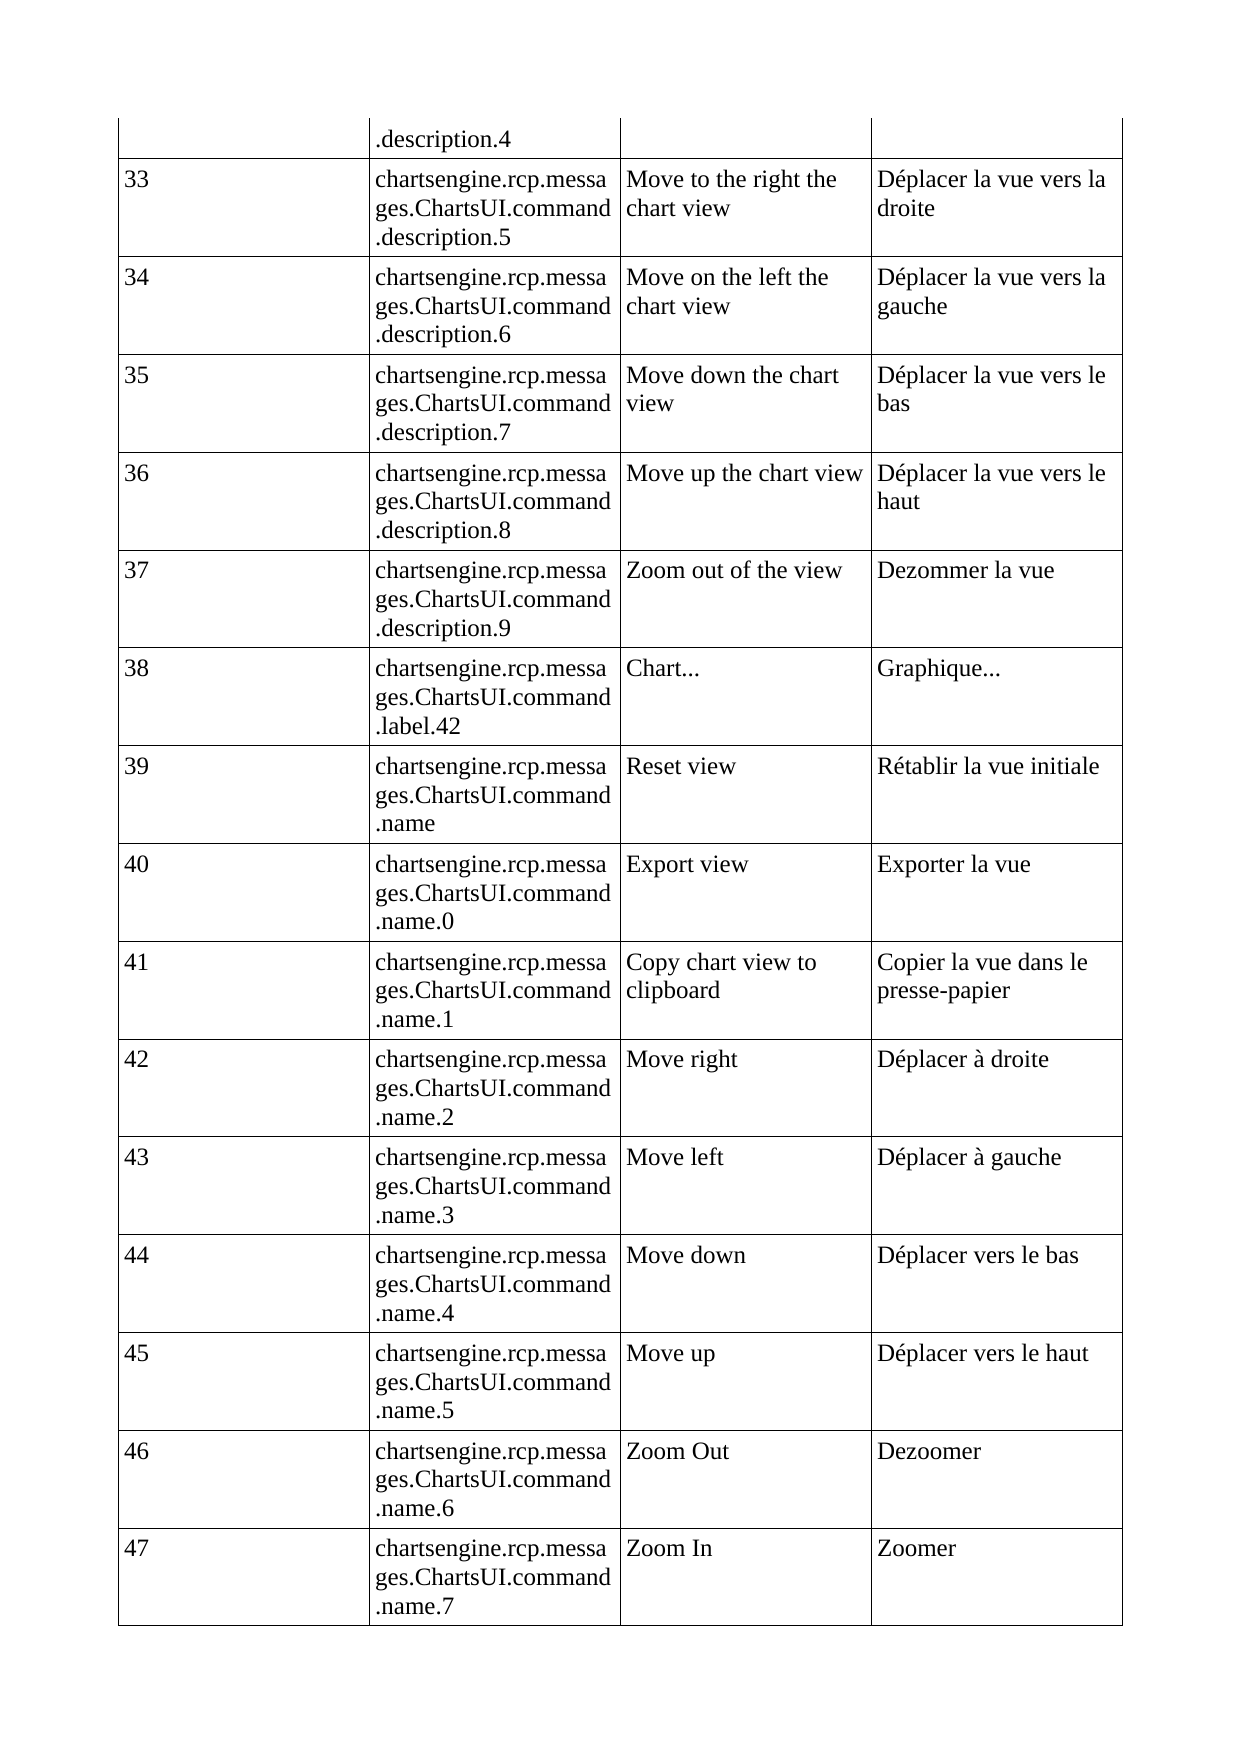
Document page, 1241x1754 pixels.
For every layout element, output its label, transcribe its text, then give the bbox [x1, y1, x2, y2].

table_cell chartsengine.rcp.messages.ChartsUI.command.description.9 [370, 551, 620, 647]
table_cell Move to the right the chart view [621, 159, 871, 256]
table_cell Reset view [621, 746, 871, 843]
table_cell 38 [119, 648, 369, 745]
table_cell chartsengine.rcp.messages.ChartsUI.command.name.2 [370, 1040, 620, 1136]
table_cell chartsengine.rcp.messages.ChartsUI.command.name.5 [370, 1333, 620, 1430]
table_cell Déplacer à droite [872, 1040, 1122, 1136]
table_cell 47 [119, 1529, 369, 1625]
table_cell chartsengine.rcp.messages.ChartsUI.command.name.1 [370, 942, 620, 1039]
table_cell chartsengine.rcp.messages.ChartsUI.command.description.6 [370, 257, 620, 354]
table_cell .description.4 [370, 118, 620, 158]
table_cell Move right [621, 1040, 871, 1136]
table_cell 43 [119, 1137, 369, 1234]
table_cell Zoom Out [621, 1431, 871, 1528]
table_cell 42 [119, 1040, 369, 1136]
table_cell Zoom In [621, 1529, 871, 1625]
table_cell [872, 118, 1122, 158]
table_cell 37 [119, 551, 369, 647]
table_cell Exporter la vue [872, 844, 1122, 941]
table_cell Déplacer à gauche [872, 1137, 1122, 1234]
table_cell 40 [119, 844, 369, 941]
table_cell 46 [119, 1431, 369, 1528]
table_cell Dezommer la vue [872, 551, 1122, 647]
table_cell Move on the left the chart view [621, 257, 871, 354]
table_cell [621, 118, 871, 158]
table_cell chartsengine.rcp.messages.ChartsUI.command.name.6 [370, 1431, 620, 1528]
table_cell 44 [119, 1235, 369, 1332]
table_cell Move down [621, 1235, 871, 1332]
table_cell chartsengine.rcp.messages.ChartsUI.command.name.0 [370, 844, 620, 941]
table_cell [119, 118, 369, 158]
table_cell Move left [621, 1137, 871, 1234]
table_cell Graphique... [872, 648, 1122, 745]
table_cell chartsengine.rcp.messages.ChartsUI.command.label.42 [370, 648, 620, 745]
table_cell Déplacer la vue vers le bas [872, 355, 1122, 452]
table_cell Déplacer vers le haut [872, 1333, 1122, 1430]
table_cell Move up the chart view [621, 453, 871, 550]
table_cell Déplacer la vue vers la gauche [872, 257, 1122, 354]
table_cell 36 [119, 453, 369, 550]
table_cell Zoom out of the view [621, 551, 871, 647]
table_cell Déplacer la vue vers la droite [872, 159, 1122, 256]
table_cell 34 [119, 257, 369, 354]
table_cell chartsengine.rcp.messages.ChartsUI.command.name [370, 746, 620, 843]
table_cell Chart... [621, 648, 871, 745]
table_cell chartsengine.rcp.messages.ChartsUI.command.name.7 [370, 1529, 620, 1625]
table_cell Rétablir la vue initiale [872, 746, 1122, 843]
table_cell Dezoomer [872, 1431, 1122, 1528]
table_cell 39 [119, 746, 369, 843]
table_cell chartsengine.rcp.messages.ChartsUI.command.name.3 [370, 1137, 620, 1234]
table_cell 33 [119, 159, 369, 256]
table_cell chartsengine.rcp.messages.ChartsUI.command.description.5 [370, 159, 620, 256]
table_cell 35 [119, 355, 369, 452]
table_cell Move down the chart view [621, 355, 871, 452]
table_cell Copier la vue dans le presse-papier [872, 942, 1122, 1039]
table_cell Move up [621, 1333, 871, 1430]
table_cell Export view [621, 844, 871, 941]
table_cell chartsengine.rcp.messages.ChartsUI.command.description.8 [370, 453, 620, 550]
table_cell Déplacer vers le bas [872, 1235, 1122, 1332]
table_cell Déplacer la vue vers le haut [872, 453, 1122, 550]
table_cell chartsengine.rcp.messages.ChartsUI.command.description.7 [370, 355, 620, 452]
table_cell 41 [119, 942, 369, 1039]
table_cell Copy chart view to clipboard [621, 942, 871, 1039]
table_cell 45 [119, 1333, 369, 1430]
table_cell chartsengine.rcp.messages.ChartsUI.command.name.4 [370, 1235, 620, 1332]
table_cell Zoomer [872, 1529, 1122, 1625]
